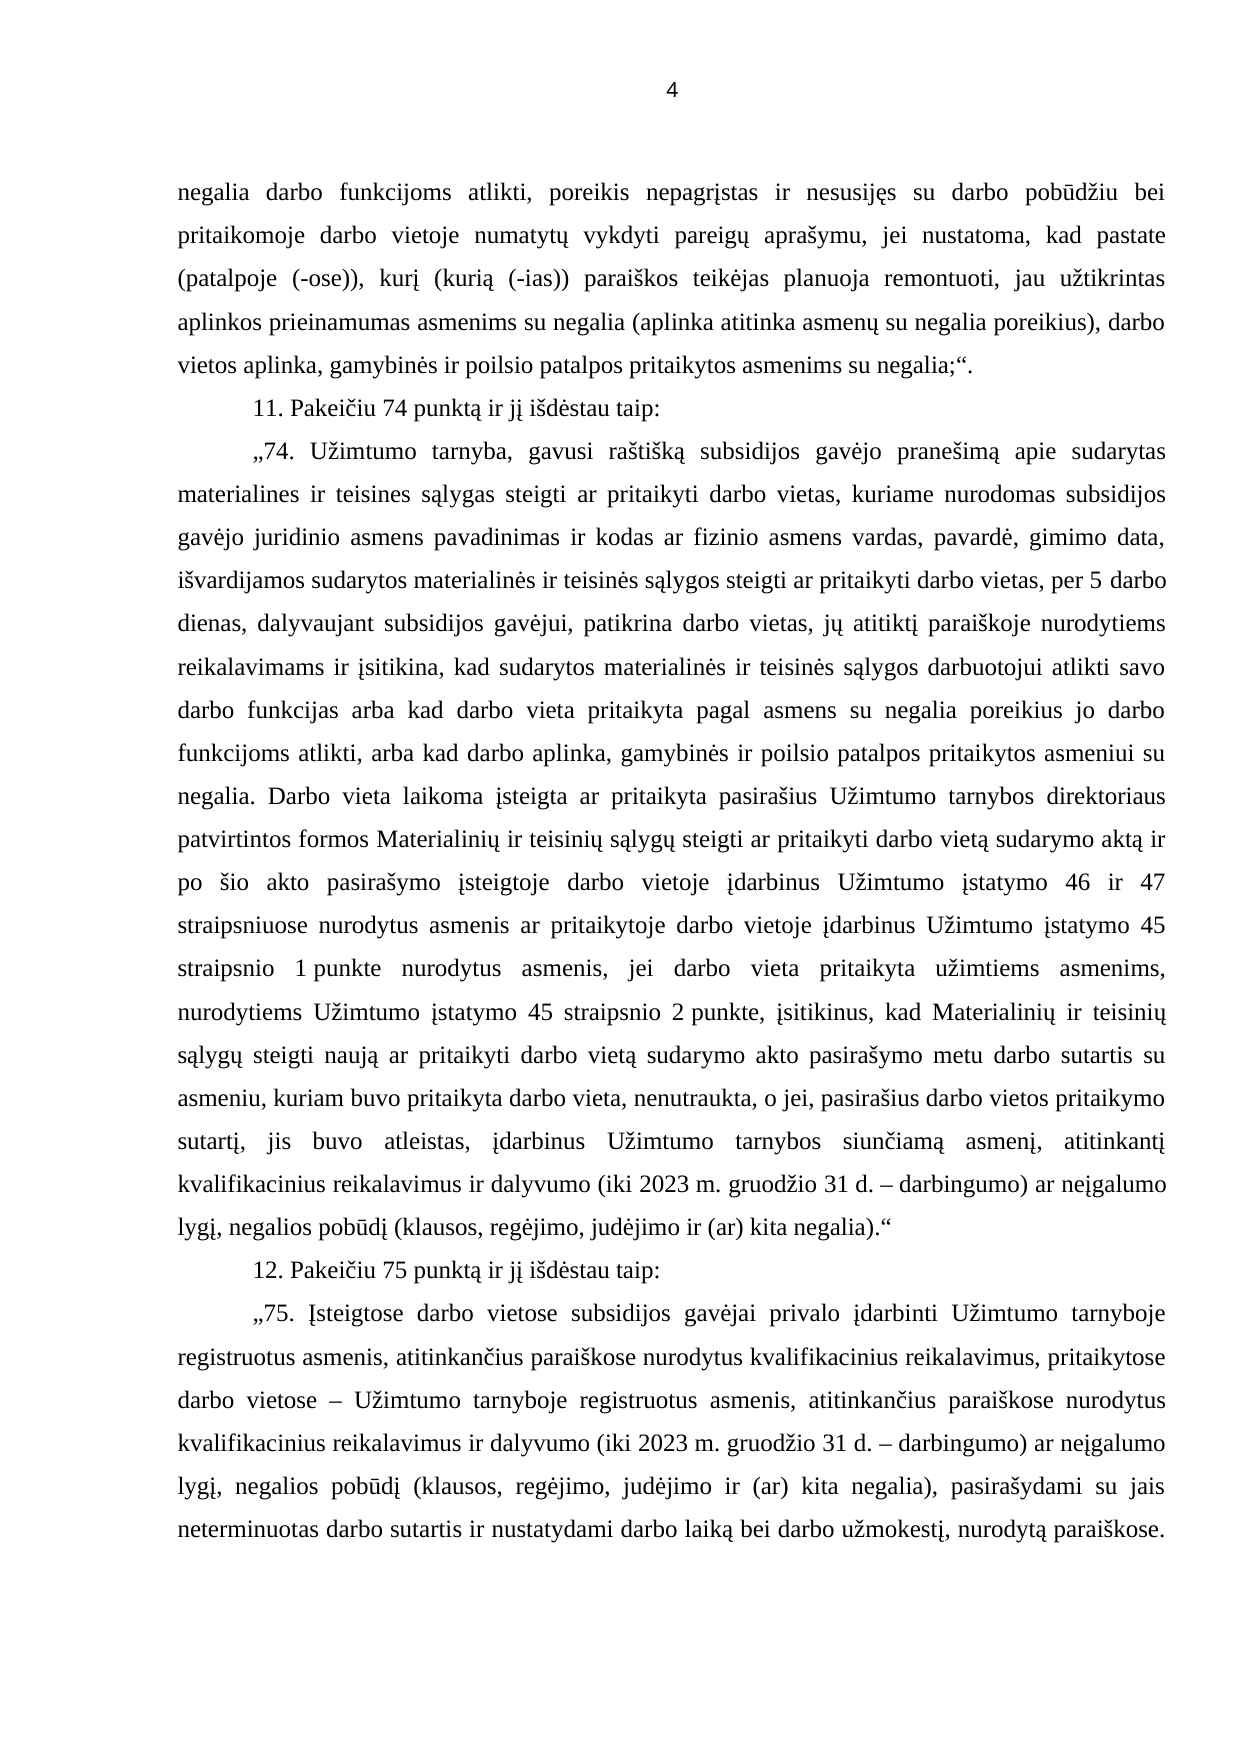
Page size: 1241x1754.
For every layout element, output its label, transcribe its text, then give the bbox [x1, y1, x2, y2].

text „75. Įsteigtose darbo vietose subsidijos gavėjai privalo įdarbinti Užimtumo tarnyboje registruotus asmenis, atitinkančius paraiškose nurodytus kvalifikacinius reikalavimus, pritaikytose darbo vietose – Užimtumo tarnyboje registruotus asmenis, atitinkančius paraiškose nurodytus kvalifikacinius reikalavimus ir dalyvumo (iki 2023 m. gruodžio 31 d. – darbingumo) ar neįgalumo lygį, negalios pobūdį (klausos, regėjimo, judėjimo ir (ar) kita negalia), pasirašydami su jais neterminuotas darbo sutartis ir nustatydami darbo laiką bei darbo užmokestį, nurodytą paraiškose. [177, 1298, 1167, 1543]
text „74. Užimtumo tarnyba, gavusi raštišką subsidijos gavėjo pranešimą apie sudarytas materialines ir teisines sąlygas steigti ar pritaikyti darbo vietas, kuriame nurodomas subsidijos gavėjo juridinio asmens pavadinimas ir kodas ar fizinio asmens vardas, pavardė, gimimo data, išvardijamos sudarytos materialinės ir teisinės sąlygos steigti ar pritaikyti darbo vietas, per 5 darbo dienas, dalyvaujant subsidijos gavėjui, patikrina darbo vietas, jų atitiktį paraiškoje nurodytiems reikalavimams ir įsitikina, kad sudarytos materialinės ir teisinės sąlygos darbuotojui atlikti savo darbo funkcijas arba kad darbo vieta pritaikyta pagal asmens su negalia poreikius jo darbo funkcijoms atlikti, arba kad darbo aplinka, gamybinės ir poilsio patalpos pritaikytos asmeniui su negalia. Darbo vieta laikoma įsteigta ar pritaikyta pasirašius Užimtumo tarnybos direktoriaus patvirtintos formos Materialinių ir teisinių sąlygų steigti ar pritaikyti darbo vietą sudarymo aktą ir po šio akto pasirašymo įsteigtoje darbo vietoje įdarbinus Užimtumo įstatymo 46 ir 47 straipsniuose nurodytus asmenis ar pritaikytoje darbo vietoje įdarbinus Užimtumo įstatymo 45 straipsnio 1 punkte nurodytus asmenis, jei darbo vieta pritaikyta užimtiems asmenims, nurodytiems Užimtumo įstatymo 45 straipsnio 2 punkte, įsitikinus, kad Materialinių ir teisinių sąlygų steigti naują ar pritaikyti darbo vietą sudarymo akto pasirašymo metu darbo sutartis su asmeniu, kuriam buvo pritaikyta darbo vieta, nenutraukta, o jei, pasirašius darbo vietos pritaikymo sutartį, jis buvo atleistas, įdarbinus Užimtumo tarnybos siunčiamą asmenį, atitinkantį kvalifikacinius reikalavimus ir dalyvumo (iki 2023 m. gruodžio 31 d. – darbingumo) ar neįgalumo lygį, negalios pobūdį (klausos, regėjimo, judėjimo ir (ar) kita negalia).“ [177, 436, 1167, 1241]
text negalia darbo funkcijoms atlikti, poreikis nepagrįstas ir nesusijęs su darbo pobūdžiu bei pritaikomoje darbo vietoje numatytų vykdyti pareigų aprašymu, jei nustatoma, kad pastate (patalpoje (-ose)), kurį (kurią (-ias)) paraiškos teikėjas planuoja remontuoti, jau užtikrintas aplinkos prieinamumas asmenims su negalia (aplinka atitinka asmenų su negalia poreikius), darbo vietos aplinka, gamybinės ir poilsio patalpos pritaikytos asmenims su negalia;“. [177, 177, 1167, 378]
text 11. Pakeičiu 74 punktą ir jį išdėstau taip: [177, 393, 1167, 422]
text 12. Pakeičiu 75 punktą ir jį išdėstau taip: [177, 1255, 1167, 1284]
